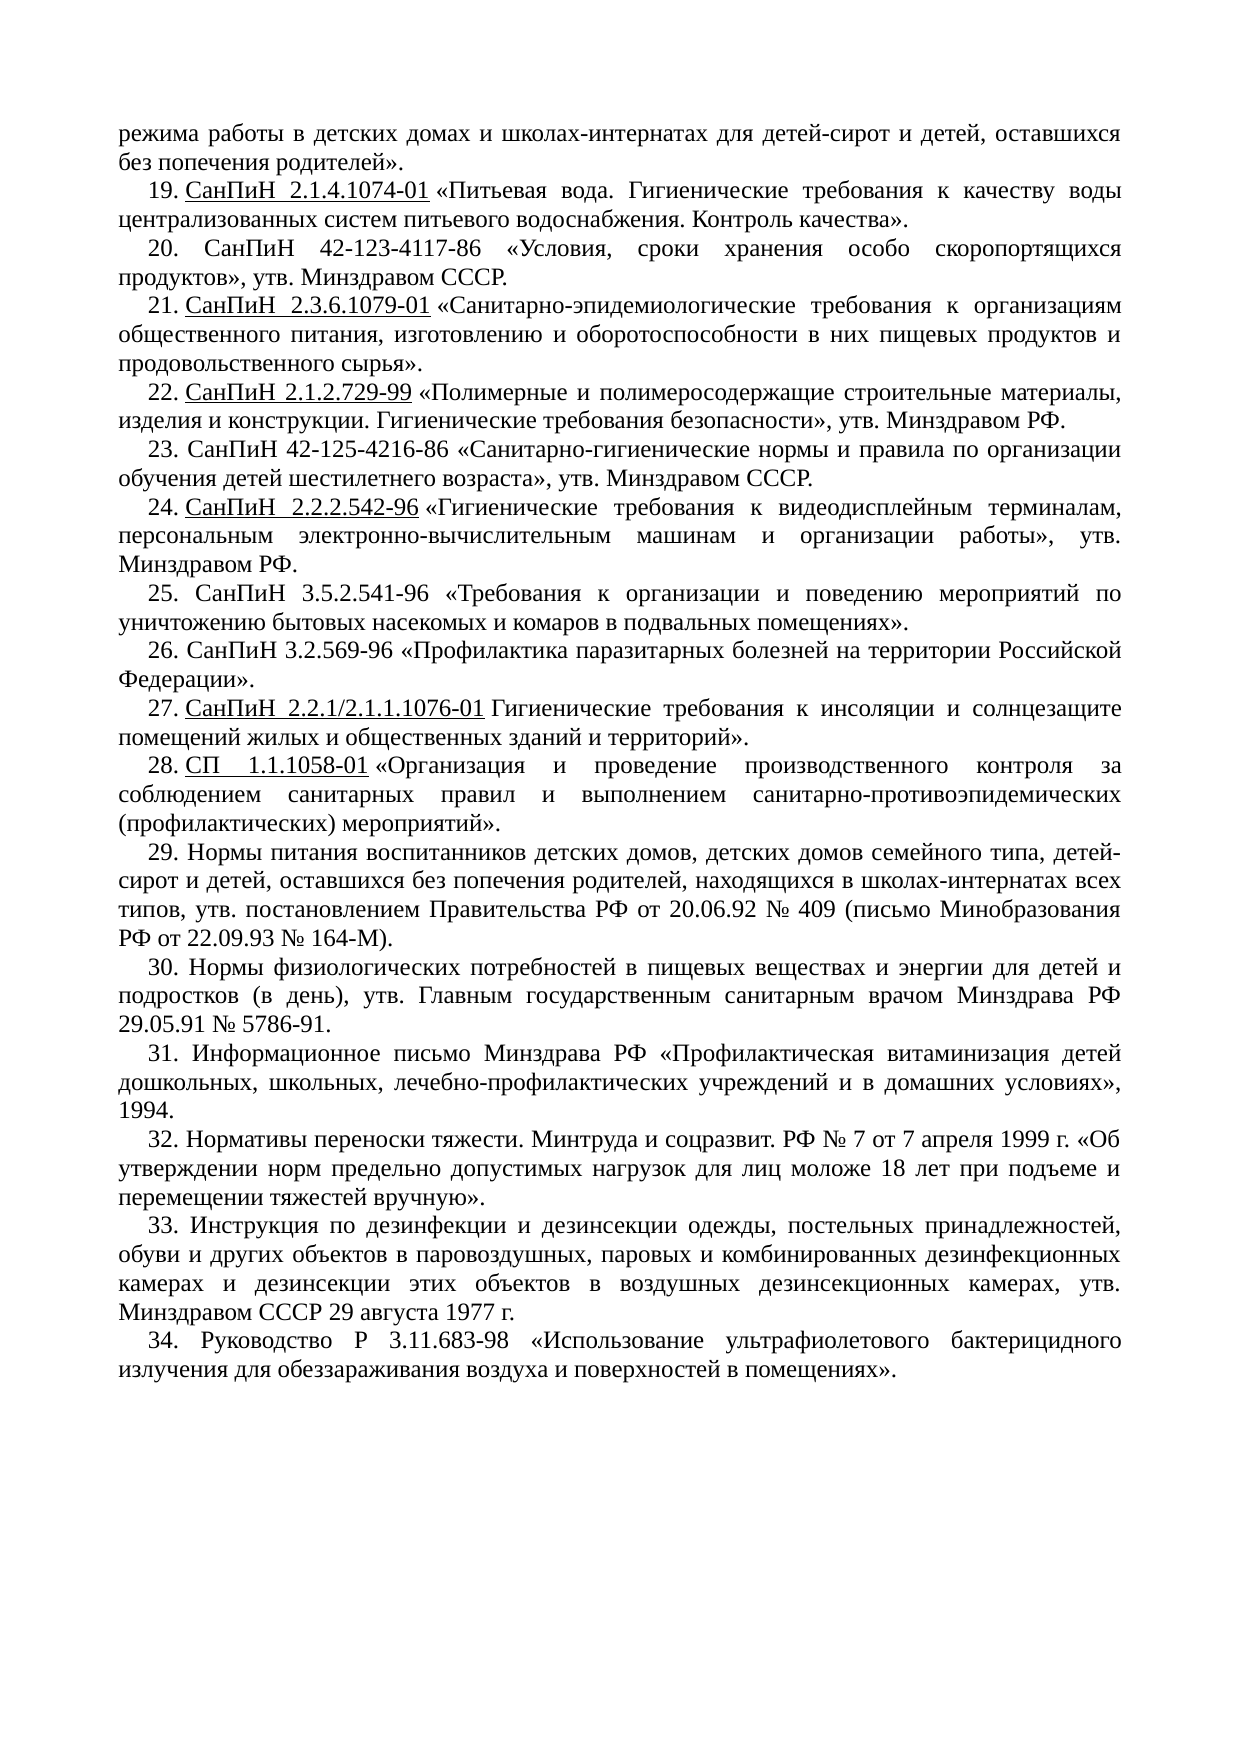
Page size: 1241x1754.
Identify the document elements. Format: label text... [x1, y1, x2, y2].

text режима работы в детских домах и школах-интернатах для детей-сирот и детей, оставшихся без попечения родителей». [118, 118, 1122, 176]
text 24. СанПиН 2.2.2.542-96 «Гигиенические требования к видеодисплейным терминалам, персональным электронно-вычислительным машинам и организации работы», утв. Минздравом РФ. [118, 492, 1122, 578]
text 32. Нормативы переноски тяжести. Минтруда и соцразвит. РФ № 7 от 7 апреля 1999 г. «Об утверждении норм предельно допустимых нагрузок для лиц моложе 18 лет при подъеме и перемещении тяжестей вручную». [118, 1124, 1122, 1211]
text 20. СанПиН 42-123-4117-86 «Условия, сроки хранения особо скоропортящихся продуктов», утв. Минздравом СССР. [118, 233, 1122, 291]
text 31. Информационное письмо Минздрава РФ «Профилактическая витаминизация детей дошкольных, школьных, лечебно-профилактических учреждений и в домашних условиях», 1994. [118, 1038, 1122, 1124]
text 25. СанПиН 3.5.2.541-96 «Требования к организации и поведению мероприятий по уничтожению бытовых насекомых и комаров в подвальных помещениях». [118, 578, 1122, 636]
text 22. СанПиН 2.1.2.729-99 «Полимерные и полимеросодержащие строительные материалы, изделия и конструкции. Гигиенические требования безопасности», утв. Минздравом РФ. [118, 377, 1122, 434]
text 23. СанПиН 42-125-4216-86 «Санитарно-гигиенические нормы и правила по организации обучения детей шестилетнего возраста», утв. Минздравом СССР. [118, 434, 1122, 492]
text 33. Инструкция по дезинфекции и дезинсекции одежды, постельных принадлежностей, обуви и других объектов в паровоздушных, паровых и комбинированных дезинфекционных камерах и дезинсекции этих объектов в воздушных дезинсекционных камерах, утв. Минздравом СССР 29 августа 1977 г. [118, 1211, 1122, 1326]
text 28. СП 1.1.1058-01 «Организация и проведение производственного контроля за соблюдением санитарных правил и выполнением санитарно-противоэпидемических (профилактических) мероприятий». [118, 751, 1122, 837]
text 27. СанПиН 2.2.1/2.1.1.1076-01 Гигиенические требования к инсоляции и солнцезащите помещений жилых и общественных зданий и территорий». [118, 693, 1122, 751]
text 19. СанПиН 2.1.4.1074-01 «Питьевая вода. Гигиенические требования к качеству воды централизованных систем питьевого водоснабжения. Контроль качества». [118, 176, 1122, 233]
text 30. Нормы физиологических потребностей в пищевых веществах и энергии для детей и подростков (в день), утв. Главным государственным санитарным врачом Минздрава РФ 29.05.91 № 5786-91. [118, 952, 1122, 1038]
text 29. Нормы питания воспитанников детских домов, детских домов семейного типа, детей-сирот и детей, оставшихся без попечения родителей, находящихся в школах-интернатах всех типов, утв. постановлением Правительства РФ от 20.06.92 № 409 (письмо Минобразования РФ от 22.09.93 № 164-М). [118, 837, 1122, 952]
text 34. Руководство Р 3.11.683-98 «Использование ультрафиолетового бактерицидного излучения для обеззараживания воздуха и поверхностей в помещениях». [118, 1326, 1122, 1383]
text 21. СанПиН 2.3.6.1079-01 «Санитарно-эпидемиологические требования к организациям общественного питания, изготовлению и оборотоспособности в них пищевых продуктов и продовольственного сырья». [118, 291, 1122, 377]
text 26. СанПиН 3.2.569-96 «Профилактика паразитарных болезней на территории Российской Федерации». [118, 636, 1122, 693]
